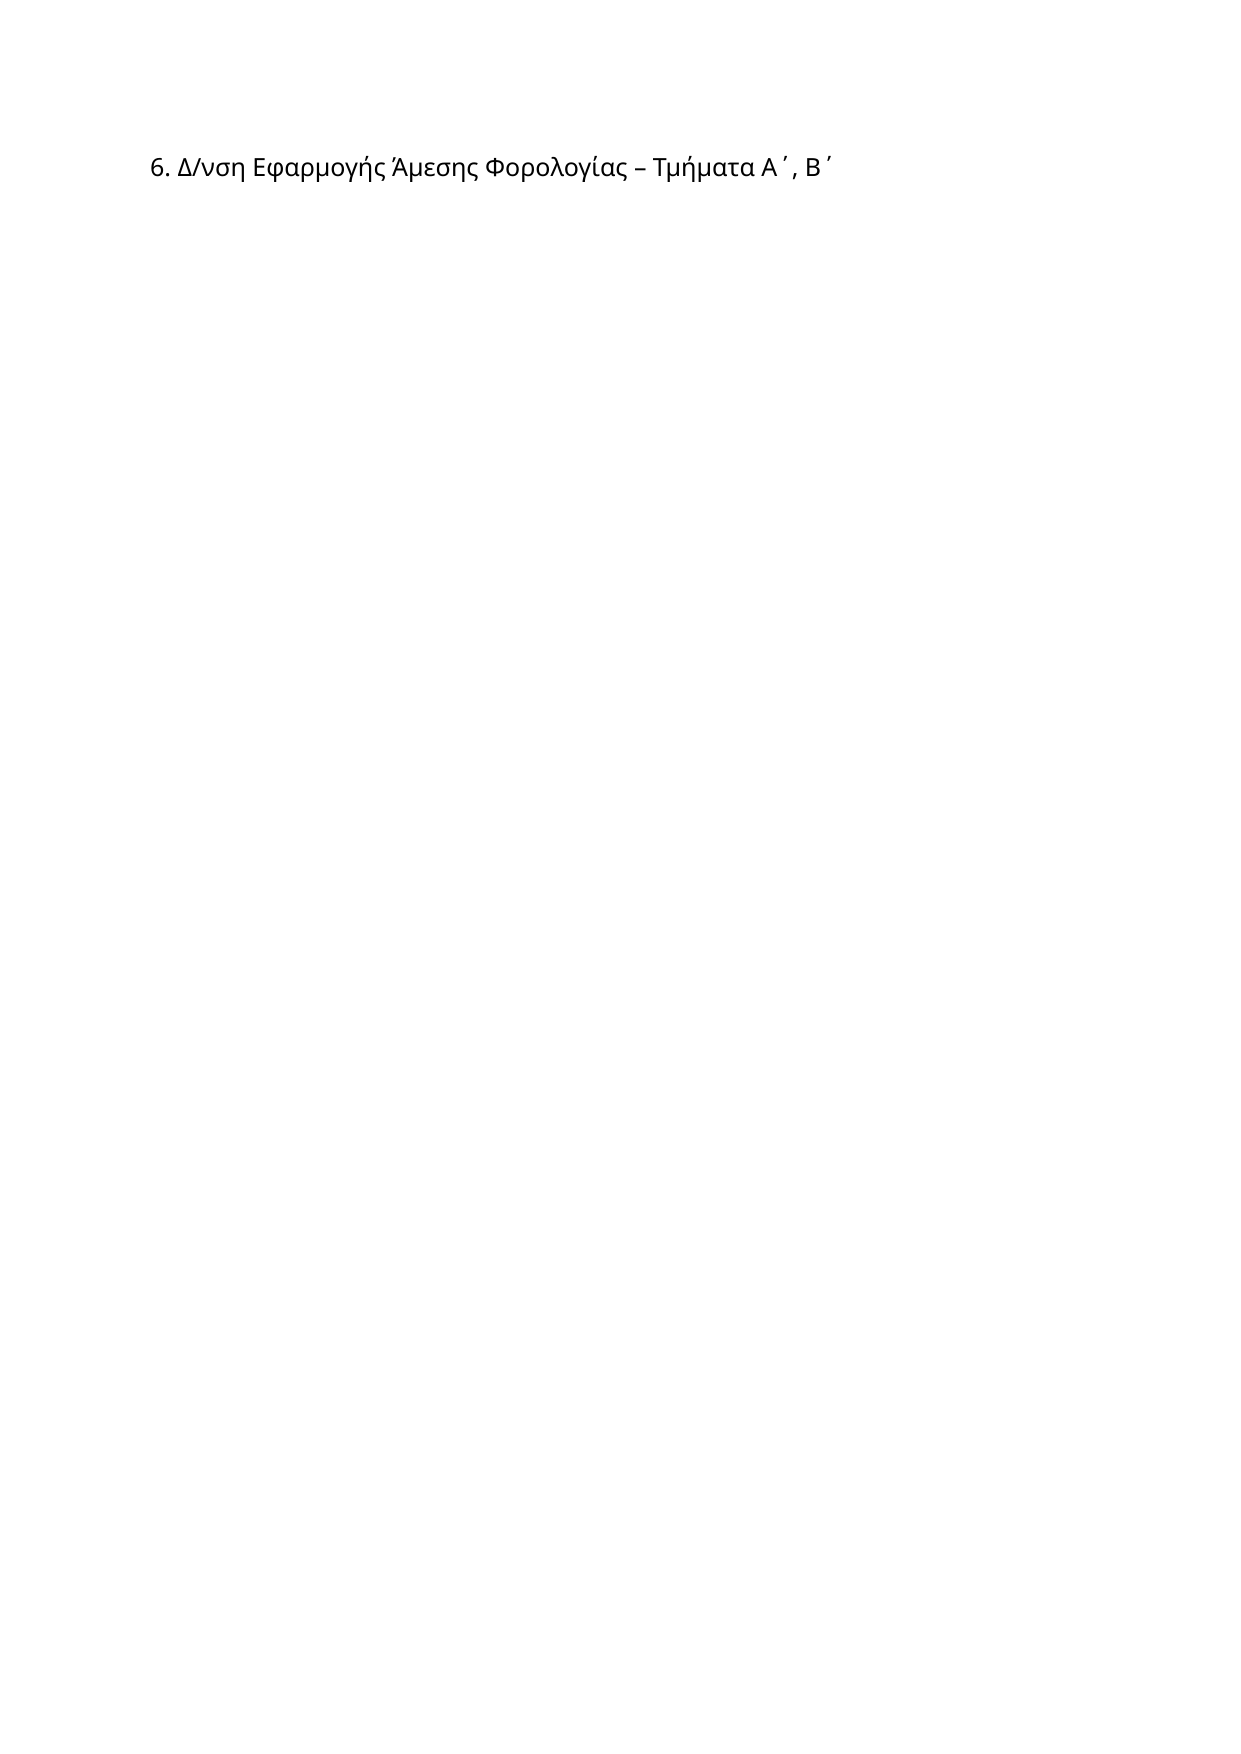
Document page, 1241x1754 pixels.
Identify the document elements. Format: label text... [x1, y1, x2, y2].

text 6. Δ/νση Εφαρμογής Άμεσης Φορολογίας – Τμήματα Α΄, Β΄ [150, 150, 1090, 184]
